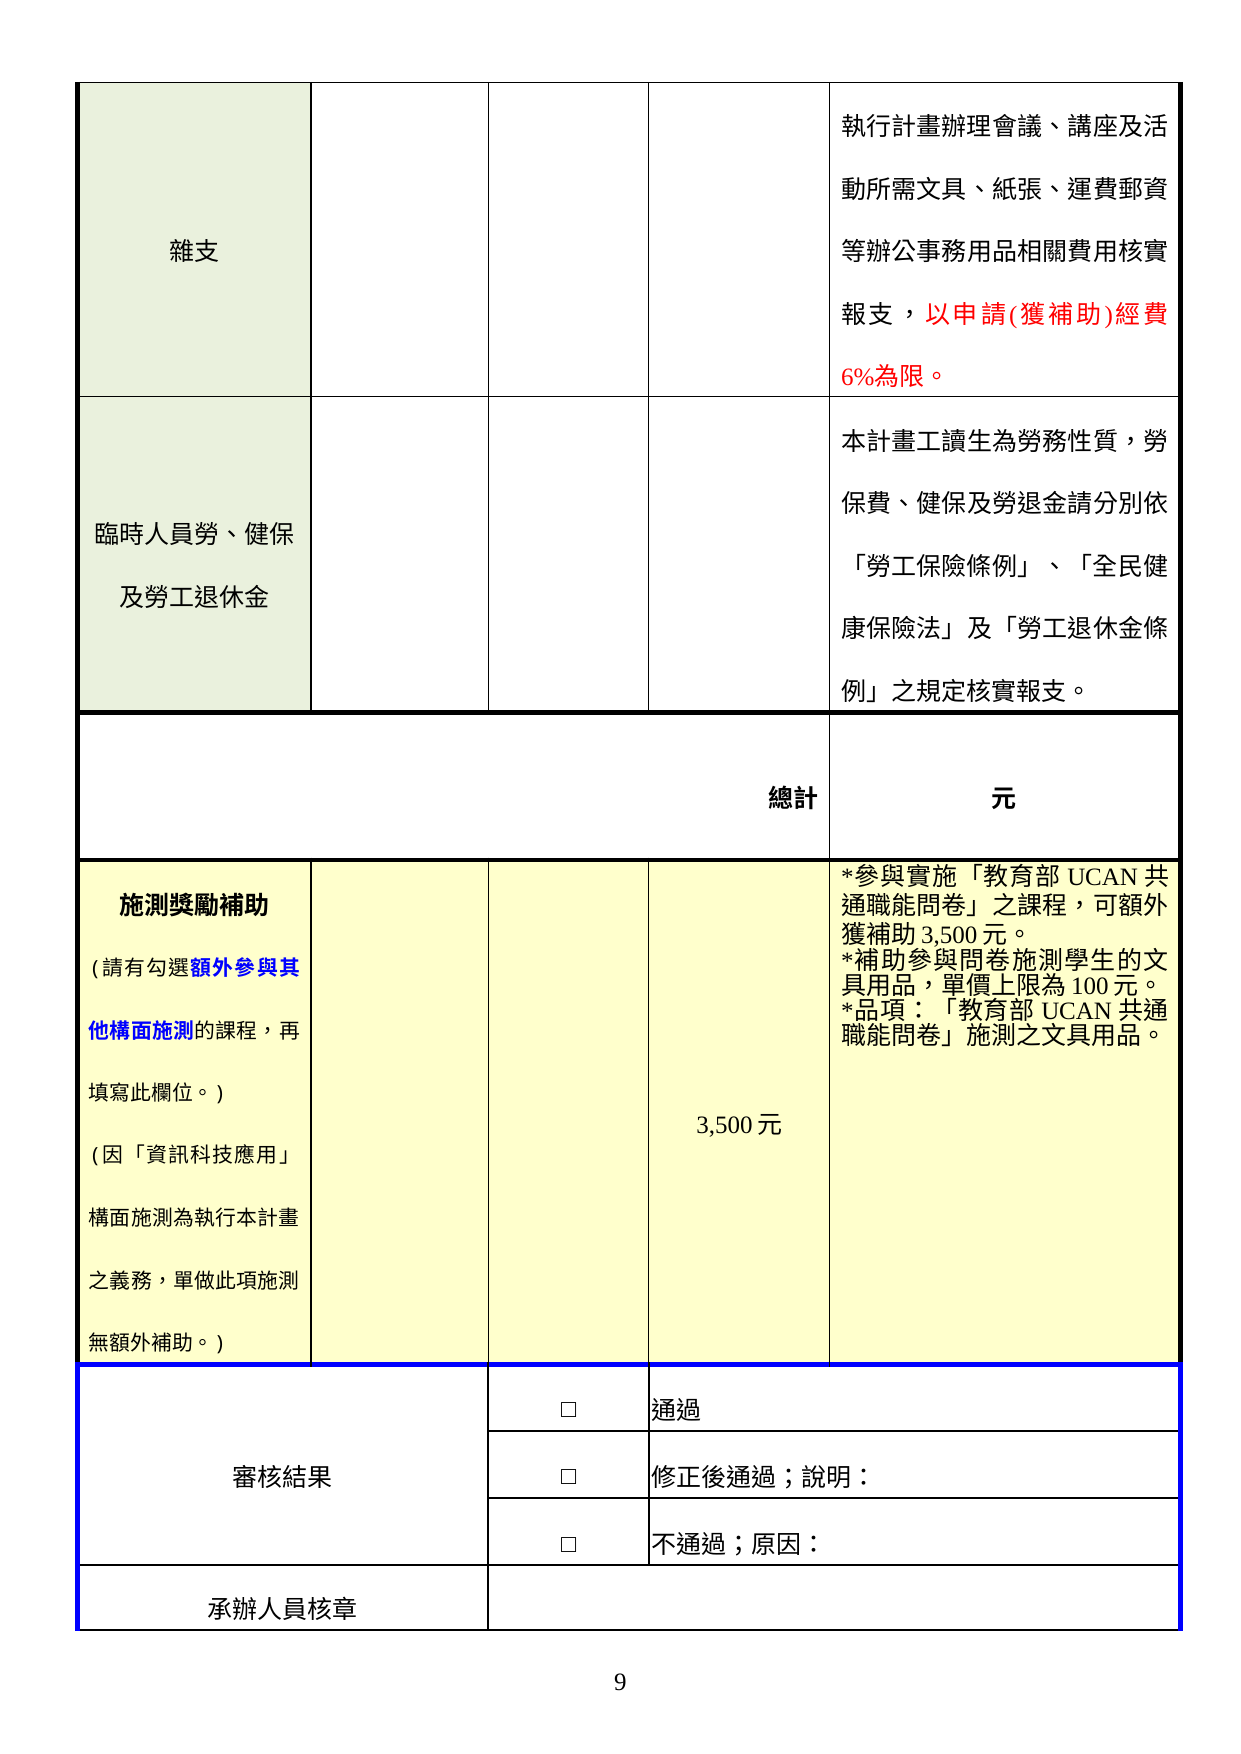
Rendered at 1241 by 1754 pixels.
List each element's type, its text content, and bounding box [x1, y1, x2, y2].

table_cell 雜支 [80, 83, 310, 396]
table_cell [489, 1566, 1178, 1628]
table_cell 不通過；原因： [650, 1499, 1178, 1564]
table_cell 本計畫工讀生為勞務性質，勞保費、健保及勞退金請分別依「勞工保險條例」、「全民健康保險法」及「勞工退休金條例」之規定核實報支。 [830, 397, 1178, 710]
table_cell 臨時人員勞、健保及勞工退休金 [80, 397, 310, 710]
table_cell [489, 83, 648, 396]
table_cell 3,500元 [649, 862, 829, 1362]
table_cell □ [489, 1499, 648, 1564]
table_cell [649, 83, 829, 396]
table_cell 承辦人員核章 [80, 1566, 487, 1628]
table_cell 審核結果 [80, 1367, 487, 1564]
table_cell 元 [830, 715, 1178, 858]
table_cell 通過 [650, 1367, 1178, 1429]
table_cell 修正後通過；說明： [650, 1432, 1178, 1497]
table_cell □ [489, 1367, 648, 1429]
table_cell [489, 397, 648, 710]
table_cell *參與實施「教育部UCAN共通職能問卷」之課程，可額外獲補助3,500元。 *補助參與問卷施測學生的文具用品，單價上限為100元。 *品項：「教育部UCAN共通職能問卷」施測之文具用品。 [830, 862, 1178, 1362]
table_cell [312, 83, 488, 396]
table_cell [312, 862, 488, 1362]
table_cell [489, 862, 648, 1362]
table_cell [312, 397, 488, 710]
table_cell 總計 [80, 715, 829, 858]
table_cell □ [489, 1432, 648, 1497]
table_cell 施測獎勵補助 (請有勾選額外參與其他構面施測的課程，再填寫此欄位。) (因「資訊科技應用」構面施測為執行本計畫之義務，單做此項施測無額外補助。) [80, 862, 310, 1362]
table_cell 執行計畫辦理會議、講座及活動所需文具、紙張、運費郵資等辦公事務用品相關費用核實報支，以申請(獲補助)經費6%為限。 [830, 83, 1178, 396]
table_cell [649, 397, 829, 710]
